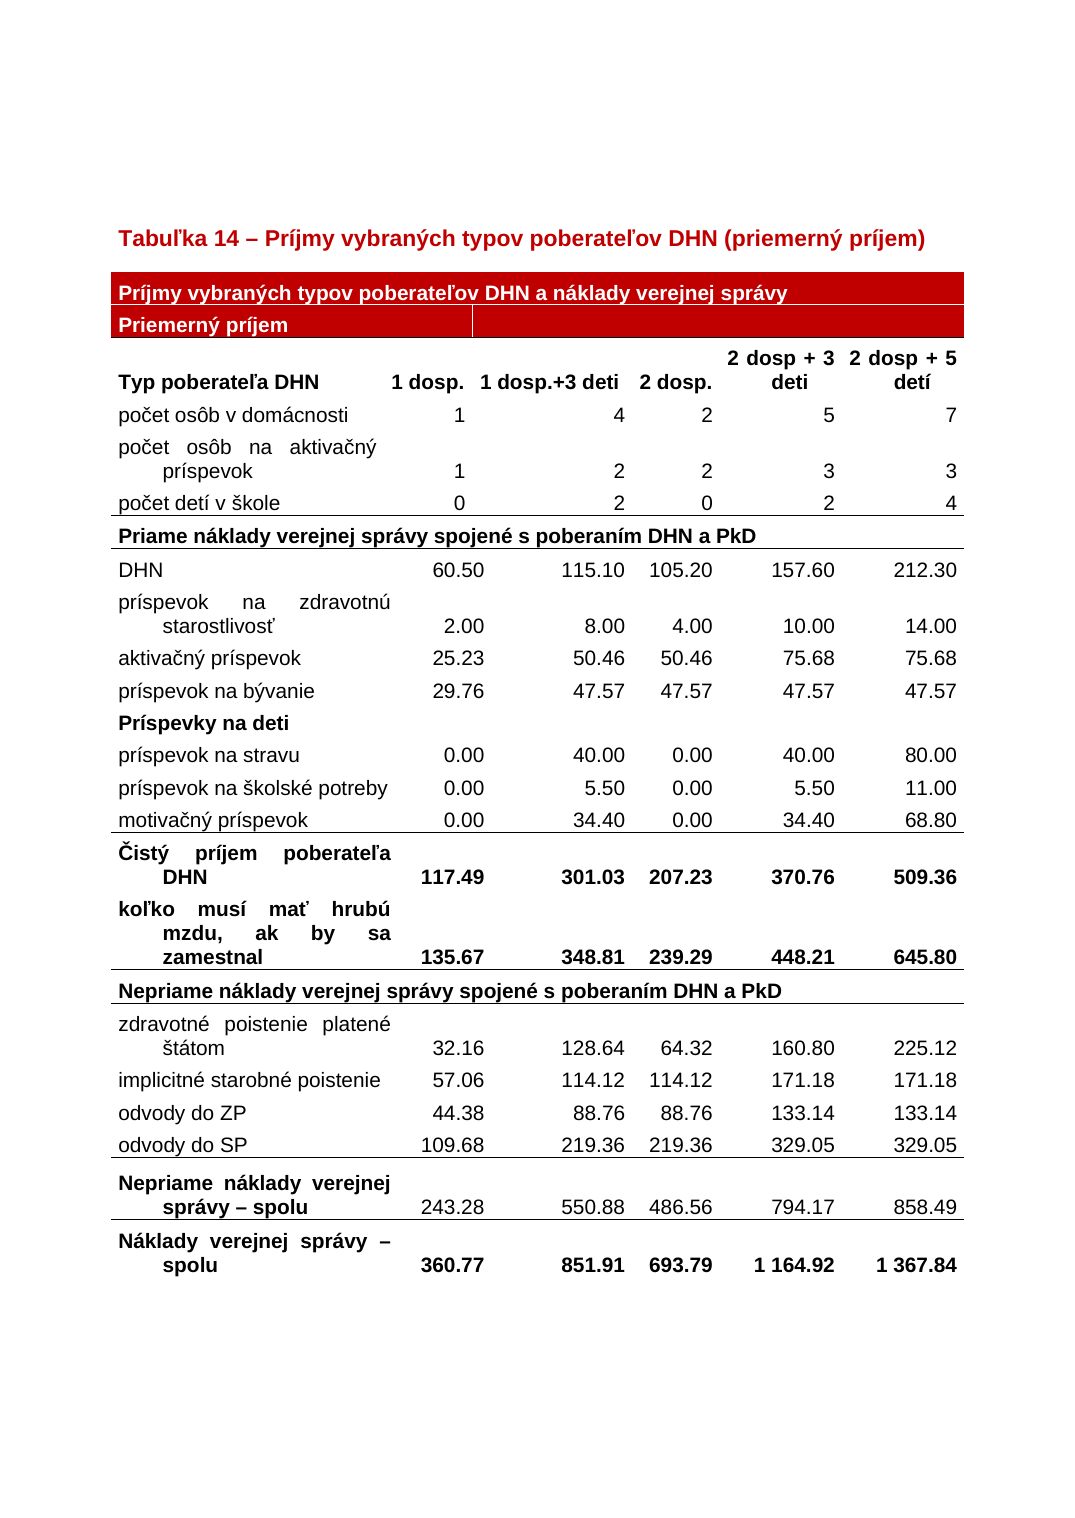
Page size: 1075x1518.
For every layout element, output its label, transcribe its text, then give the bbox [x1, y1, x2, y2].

table_cell príspevok na školské potreby [111, 767, 398, 799]
table_cell Nepriame náklady verejnej správy – spolu [111, 1158, 398, 1219]
table_cell 105.20 [632, 549, 720, 582]
table_cell implicitné starobné poistenie [111, 1060, 398, 1092]
table_cell Priemerný príjem [111, 305, 384, 337]
table_cell 133.14 [842, 1092, 964, 1124]
table_cell 40.00 [491, 735, 632, 767]
table_cell 0 [632, 483, 720, 515]
table_cell [720, 305, 842, 337]
table_cell 4.00 [632, 582, 720, 638]
table_cell 1 dosp. [384, 338, 472, 394]
table_cell 64.32 [632, 1004, 720, 1060]
table_cell [398, 703, 491, 735]
table_cell [384, 305, 472, 337]
table_cell 1 dosp.+3 deti [473, 338, 632, 394]
table_cell 10.00 [720, 582, 842, 638]
table_cell 370.76 [720, 833, 842, 889]
table_cell [720, 703, 842, 735]
table_cell Nepriame náklady verejnej správy spojené s poberaním DHN a PkD [111, 970, 964, 1002]
table_cell 68.80 [842, 799, 964, 832]
table_cell 114.12 [632, 1060, 720, 1092]
table_cell 329.05 [720, 1124, 842, 1157]
table_cell 239.29 [632, 889, 720, 969]
table_cell počet osôb v domácnosti [111, 394, 384, 426]
table_cell 117.49 [398, 833, 491, 889]
table_cell 5.50 [720, 767, 842, 799]
table_cell 2.00 [398, 582, 491, 638]
table_cell 2 dosp + 5 detí [842, 338, 964, 394]
table_cell 40.00 [720, 735, 842, 767]
table_cell Typ poberateľa DHN [111, 338, 384, 394]
table_cell 135.67 [398, 889, 491, 969]
table_cell odvody do ZP [111, 1092, 398, 1124]
table_cell príspevok na bývanie [111, 670, 398, 702]
table_cell 0 [384, 483, 472, 515]
table_cell 34.40 [491, 799, 632, 832]
table_cell 693.79 [632, 1220, 720, 1276]
table_cell 348.81 [491, 889, 632, 969]
table_cell 301.03 [491, 833, 632, 889]
table_cell motivačný príspevok [111, 799, 398, 832]
table_cell 128.64 [491, 1004, 632, 1060]
table_cell Príspevky na deti [111, 703, 398, 735]
table_cell počet detí v škole [111, 483, 384, 515]
table_cell [473, 305, 632, 337]
table_cell 47.57 [842, 670, 964, 702]
table_cell 4 [842, 483, 964, 515]
table_cell 57.06 [398, 1060, 491, 1092]
table_cell 14.00 [842, 582, 964, 638]
table_cell 60.50 [398, 549, 491, 582]
table_cell 171.18 [842, 1060, 964, 1092]
table_cell 645.80 [842, 889, 964, 969]
table_cell 115.10 [491, 549, 632, 582]
table_cell [632, 305, 720, 337]
table_cell 5.50 [491, 767, 632, 799]
table_cell 50.46 [632, 638, 720, 670]
table_cell 486.56 [632, 1158, 720, 1219]
table_cell 157.60 [720, 549, 842, 582]
table_cell 219.36 [632, 1124, 720, 1157]
table_cell 0.00 [632, 767, 720, 799]
text Tabuľka 14 – Príjmy vybraných typov poberateľov DHN (priemerný príjem) [118, 225, 957, 251]
table_cell 0.00 [398, 735, 491, 767]
table_cell 2 [632, 426, 720, 483]
table_cell 34.40 [720, 799, 842, 832]
table_cell [491, 703, 632, 735]
table_cell 133.14 [720, 1092, 842, 1124]
table_cell 243.28 [398, 1158, 491, 1219]
table_cell 75.68 [842, 638, 964, 670]
table_cell 550.88 [491, 1158, 632, 1219]
table_cell odvody do SP [111, 1124, 398, 1157]
table_cell 44.38 [398, 1092, 491, 1124]
table_cell 7 [842, 394, 964, 426]
table_cell 851.91 [491, 1220, 632, 1276]
table_cell počet osôb na aktivačný príspevok [111, 426, 384, 483]
table_cell koľko musí mať hrubú mzdu, ak by sa zamestnal [111, 889, 398, 969]
table_cell Čistý príjem poberateľa DHN [111, 833, 398, 889]
table_cell 1 367.84 [842, 1220, 964, 1276]
table_cell [632, 703, 720, 735]
table_cell 11.00 [842, 767, 964, 799]
table_cell 4 [473, 394, 632, 426]
table_cell 5 [720, 394, 842, 426]
table_cell [842, 305, 964, 337]
table_cell 360.77 [398, 1220, 491, 1276]
table_cell príspevok na zdravotnú starostlivosť [111, 582, 398, 638]
table_cell 25.23 [398, 638, 491, 670]
table_header Príjmy vybraných typov poberateľov DHN a náklady verejnej správy [111, 272, 964, 304]
table_cell DHN [111, 549, 398, 582]
table_cell 29.76 [398, 670, 491, 702]
table_cell 207.23 [632, 833, 720, 889]
table_cell 2 [632, 394, 720, 426]
table_cell 2 [473, 426, 632, 483]
table_cell 160.80 [720, 1004, 842, 1060]
table_cell 448.21 [720, 889, 842, 969]
table_cell 8.00 [491, 582, 632, 638]
table_cell 2 [720, 483, 842, 515]
table_cell 0.00 [632, 799, 720, 832]
table_cell 171.18 [720, 1060, 842, 1092]
table_cell Priame náklady verejnej správy spojené s poberaním DHN a PkD [111, 516, 964, 548]
table_cell [842, 703, 964, 735]
table_cell 1 [384, 394, 472, 426]
table_cell aktivačný príspevok [111, 638, 398, 670]
table_cell 2 dosp + 3 deti [720, 338, 842, 394]
table_cell 509.36 [842, 833, 964, 889]
table_cell 47.57 [491, 670, 632, 702]
table_cell 212.30 [842, 549, 964, 582]
table_cell zdravotné poistenie platené štátom [111, 1004, 398, 1060]
table_cell 2 [473, 483, 632, 515]
table_cell 225.12 [842, 1004, 964, 1060]
table_cell 329.05 [842, 1124, 964, 1157]
table_cell 80.00 [842, 735, 964, 767]
table_cell 0.00 [398, 767, 491, 799]
table_cell 50.46 [491, 638, 632, 670]
table_cell 1 164.92 [720, 1220, 842, 1276]
table_cell 858.49 [842, 1158, 964, 1219]
table_cell 109.68 [398, 1124, 491, 1157]
table_cell 794.17 [720, 1158, 842, 1219]
table_cell Náklady verejnej správy – spolu [111, 1220, 398, 1276]
table_cell 88.76 [491, 1092, 632, 1124]
table_cell 3 [720, 426, 842, 483]
table_cell 0.00 [632, 735, 720, 767]
table_cell 114.12 [491, 1060, 632, 1092]
table_cell 88.76 [632, 1092, 720, 1124]
table_cell 47.57 [720, 670, 842, 702]
table_cell 75.68 [720, 638, 842, 670]
table_cell 3 [842, 426, 964, 483]
table_cell 2 dosp. [632, 338, 720, 394]
table_cell príspevok na stravu [111, 735, 398, 767]
table_cell 1 [384, 426, 472, 483]
table_cell 32.16 [398, 1004, 491, 1060]
table_cell 47.57 [632, 670, 720, 702]
table_cell 219.36 [491, 1124, 632, 1157]
table_cell 0.00 [398, 799, 491, 832]
